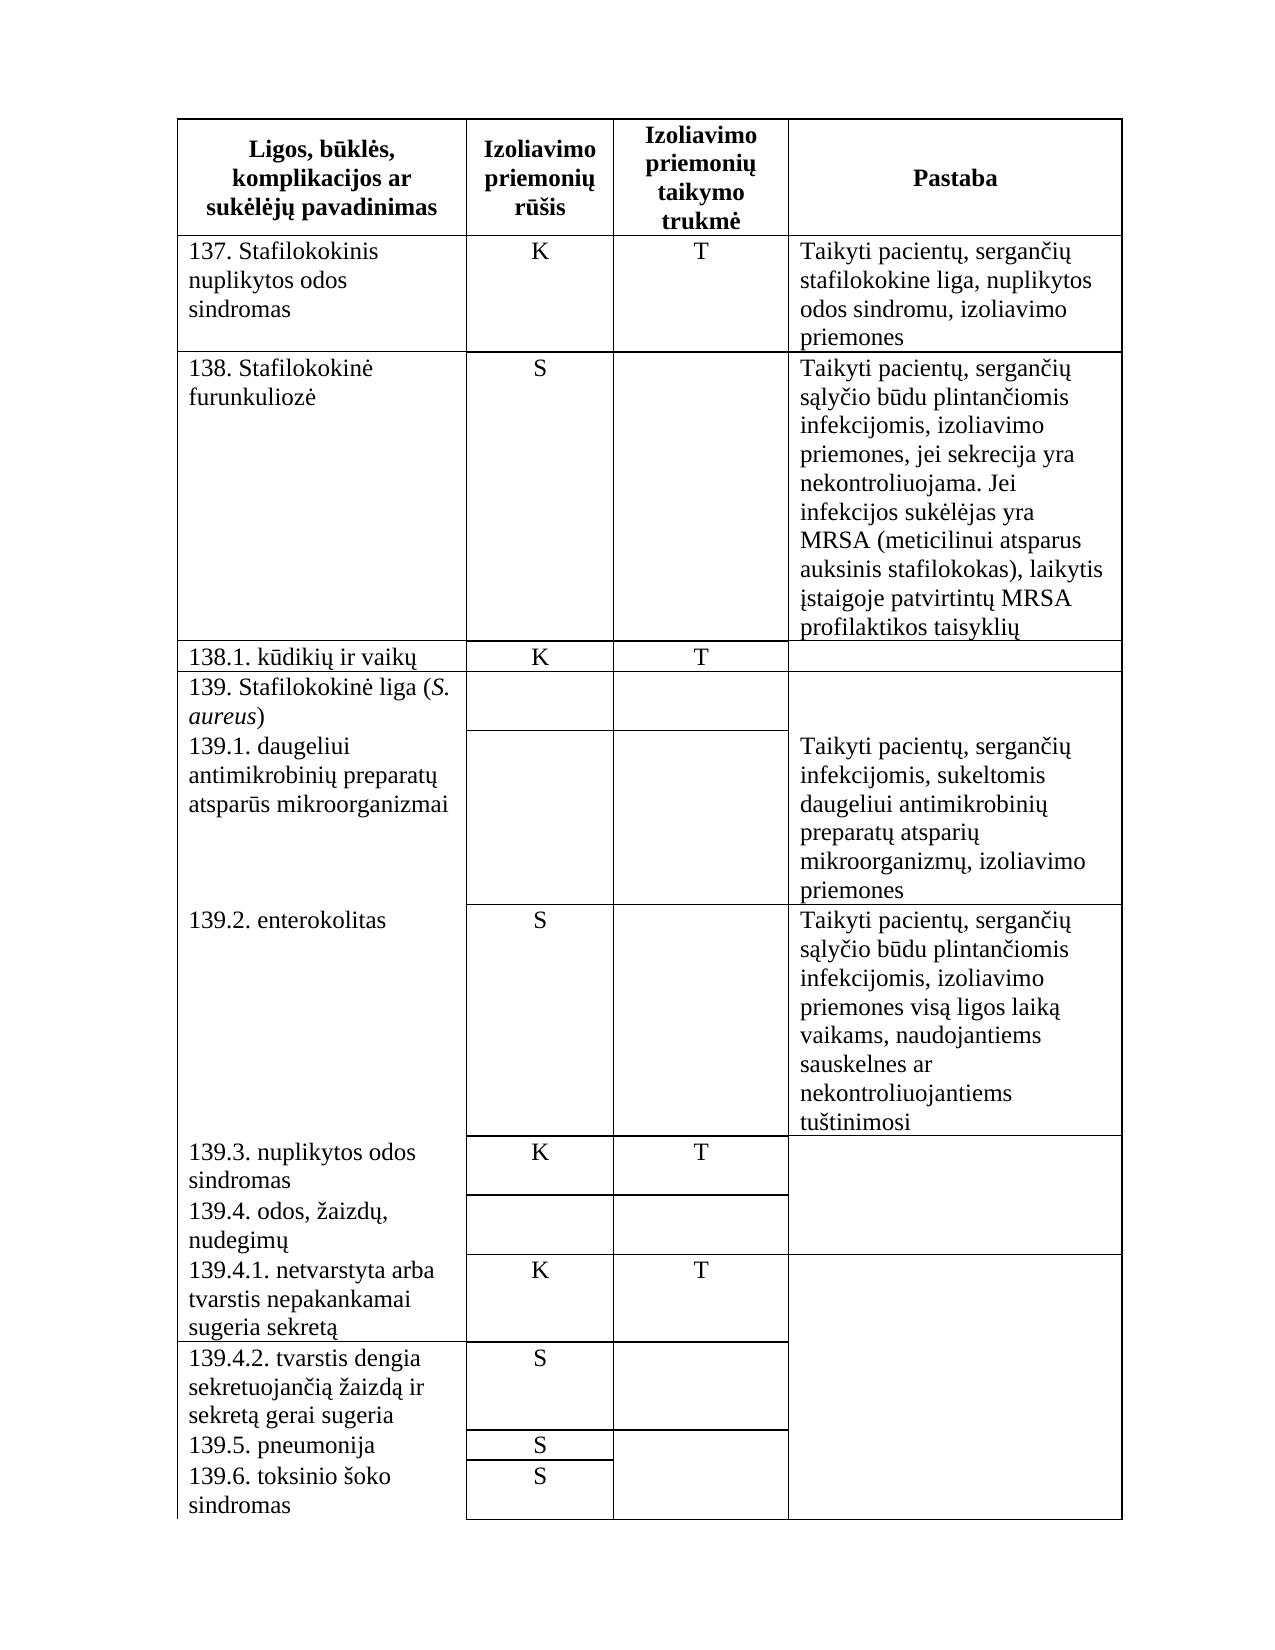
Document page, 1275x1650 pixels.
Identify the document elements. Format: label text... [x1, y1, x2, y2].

table_cell 139. Stafilokokinė liga (S. aureus) [178, 672, 466, 730]
table_cell 139.4.1. netvarstyta arba tvarstis nepakankamai sugeria sekretą [178, 1254, 466, 1341]
table_cell 138. Stafilokokinė furunkuliozė [178, 352, 466, 640]
table_cell [467, 672, 613, 730]
table_cell K [467, 1137, 613, 1194]
table_cell [614, 731, 788, 904]
table_cell [789, 1136, 1121, 1253]
table_cell 139.2. enterokolitas [178, 904, 466, 1135]
table_cell Taikyti pacientų, sergančių infekcijomis, sukeltomis daugeliui antimikrobinių preparatų atsparių mikroorganizmų, izoliavimo priemones [789, 730, 1121, 904]
table_cell S [467, 353, 613, 640]
table_cell T [614, 1137, 788, 1194]
table_cell K [467, 236, 613, 351]
table_cell [614, 905, 788, 1135]
table_cell 137. Stafilokokinis nuplikytos odos sindromas [178, 236, 466, 351]
table_cell 139.5. pneumonija [178, 1429, 466, 1459]
table_cell T [614, 642, 788, 671]
table_cell S [467, 905, 613, 1135]
table_cell [614, 1431, 788, 1518]
table_header Pastaba [789, 120, 1121, 235]
table_cell [614, 1196, 788, 1253]
table_cell S [467, 1431, 613, 1459]
table_cell [467, 731, 613, 904]
table_cell Taikyti pacientų, sergančių sąlyčio būdu plintančiomis infekcijomis, izoliavimo priemones visą ligos laiką vaikams, naudojantiems sauskelnes ar nekontroliuojantiems tuštinimosi [789, 905, 1121, 1135]
table_cell T [614, 236, 788, 351]
table_cell [789, 641, 1121, 671]
table_cell 139.4. odos, žaizdų, nudegimų [178, 1194, 466, 1253]
table_cell S [467, 1343, 613, 1429]
table_cell K [467, 642, 613, 671]
table_cell 139.1. daugeliui antimikrobinių preparatų atsparūs mikroorganizmai [178, 730, 466, 904]
table_header Izoliavimo priemonių rūšis [467, 120, 613, 235]
table_header Ligos, būklės, komplikacijos ar sukėlėjų pavadinimas [178, 120, 466, 235]
table_header Izoliavimo priemonių taikymo trukmė [614, 120, 788, 235]
table_cell [789, 672, 1121, 730]
table_cell 139.6. toksinio šoko sindromas [178, 1459, 466, 1518]
table_cell [614, 353, 788, 640]
table_cell T [614, 1255, 788, 1341]
table_cell 138.1. kūdikių ir vaikų [178, 641, 466, 671]
table_cell [614, 1343, 788, 1429]
table_cell [467, 1196, 613, 1253]
table_cell Taikyti pacientų, sergančių stafilokokine liga, nuplikytos odos sindromu, izoliavimo priemones [789, 236, 1121, 351]
table_cell K [467, 1255, 613, 1341]
table_cell Taikyti pacientų, sergančių sąlyčio būdu plintančiomis infekcijomis, izoliavimo priemones, jei sekrecija yra nekontroliuojama. Jei infekcijos sukėlėjas yra MRSA (meticilinui atsparus auksinis stafilokokas), laikytis įstaigoje patvirtintų MRSA profilaktikos taisyklių [789, 353, 1121, 640]
table_cell 139.3. nuplikytos odos sindromas [178, 1135, 466, 1194]
table_cell [789, 1255, 1121, 1518]
table_cell S [467, 1461, 613, 1518]
table_cell 139.4.2. tvarstis dengia sekretuojančią žaizdą ir sekretą gerai sugeria [178, 1342, 466, 1429]
table_cell [614, 672, 788, 730]
